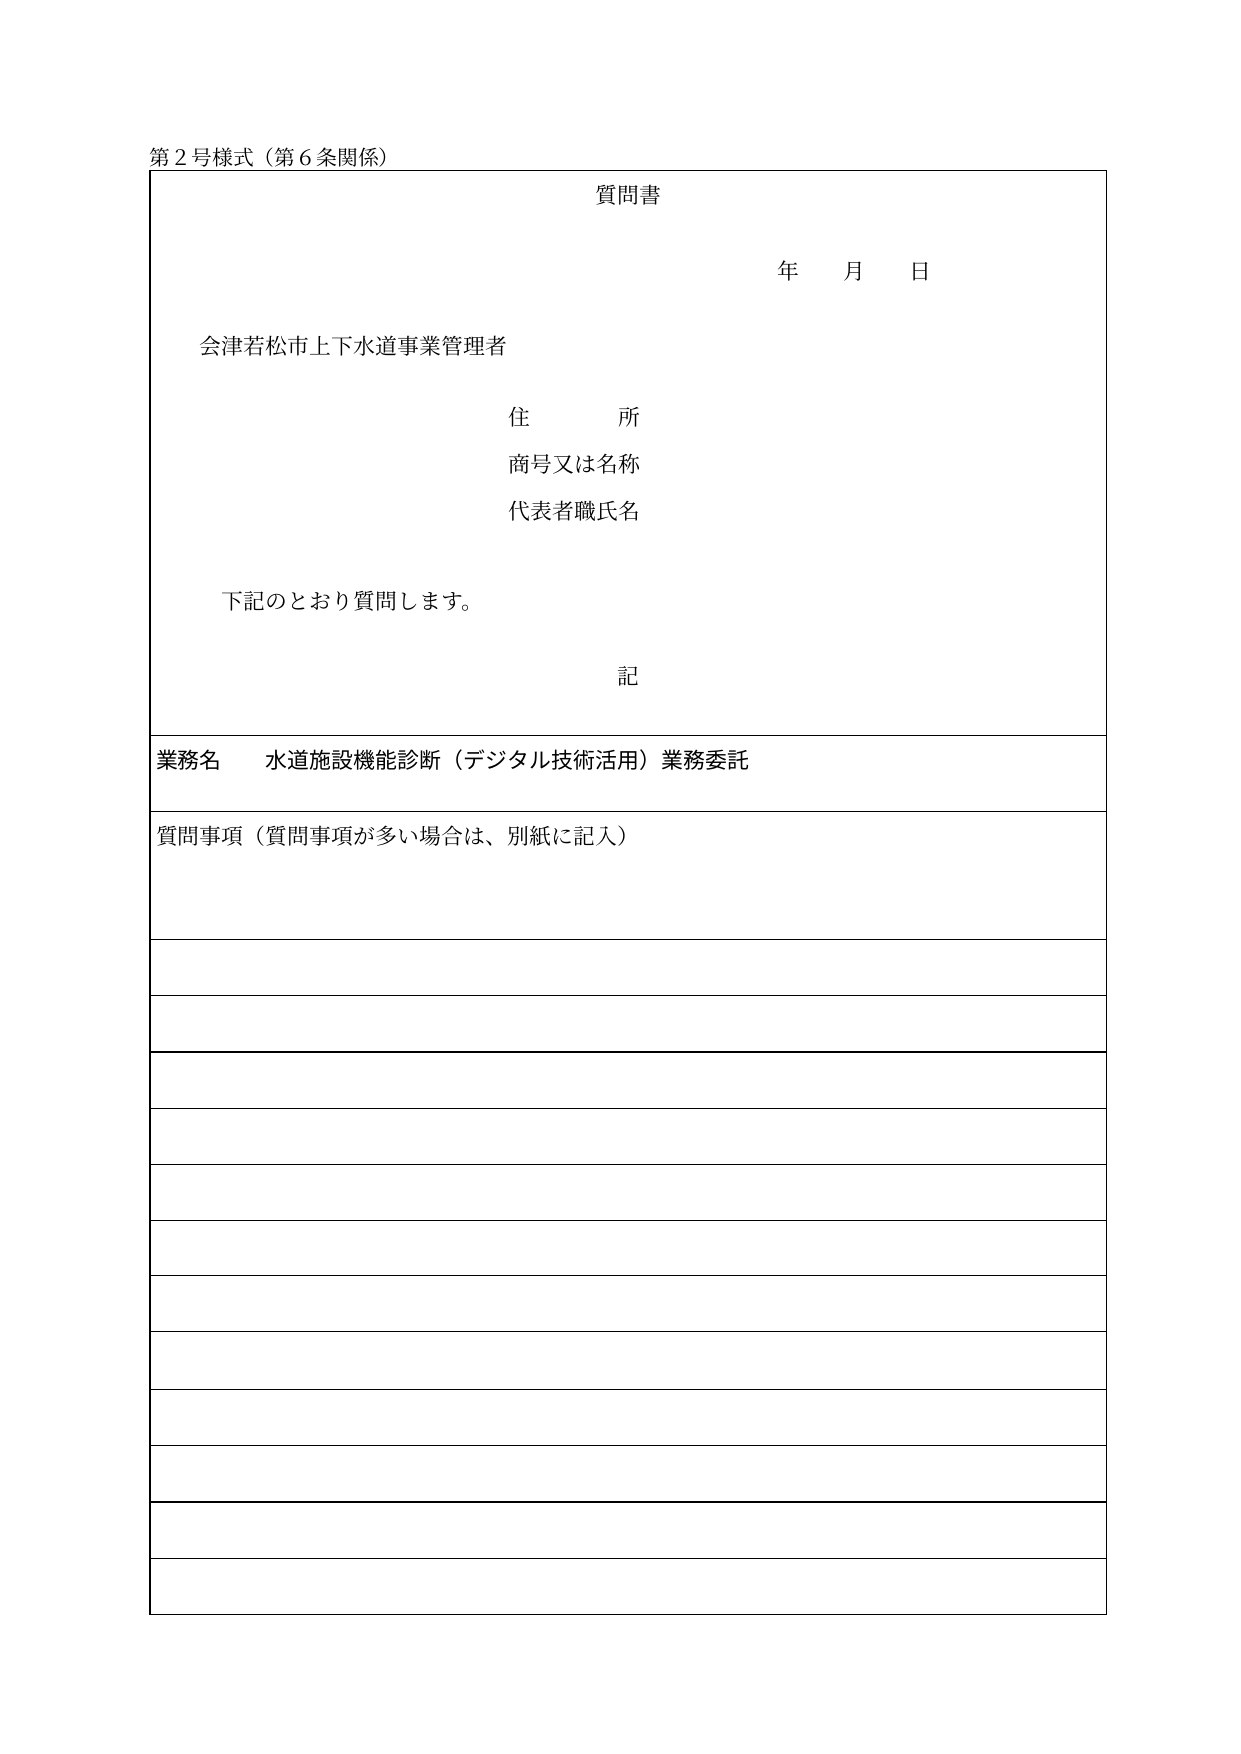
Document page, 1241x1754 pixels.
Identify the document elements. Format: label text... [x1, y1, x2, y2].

table_cell [151, 1446, 1106, 1501]
table_cell [151, 1109, 1106, 1164]
table_cell [151, 1053, 1106, 1108]
table_cell [151, 1503, 1106, 1558]
table_cell [151, 1332, 1106, 1389]
table_cell [151, 940, 1106, 995]
table_cell [151, 1559, 1106, 1614]
table_cell [151, 1165, 1106, 1220]
table_header 質問書 年 月 日 会津若松市上下水道事業管理者 住 所 商号又は名称 代表者職氏名 下記のとおり質問します。 記 [151, 171, 1106, 735]
table_cell [151, 996, 1106, 1051]
table_cell [151, 1390, 1106, 1445]
table_cell [151, 1221, 1106, 1275]
text 第２号様式（第６条関係） [149, 151, 1084, 170]
table_cell 業務名 水道施設機能診断（デジタル技術活用）業務委託 [151, 736, 1106, 811]
table_cell 質問事項（質問事項が多い場合は、別紙に記入） [151, 812, 1106, 939]
table_cell [151, 1276, 1106, 1331]
